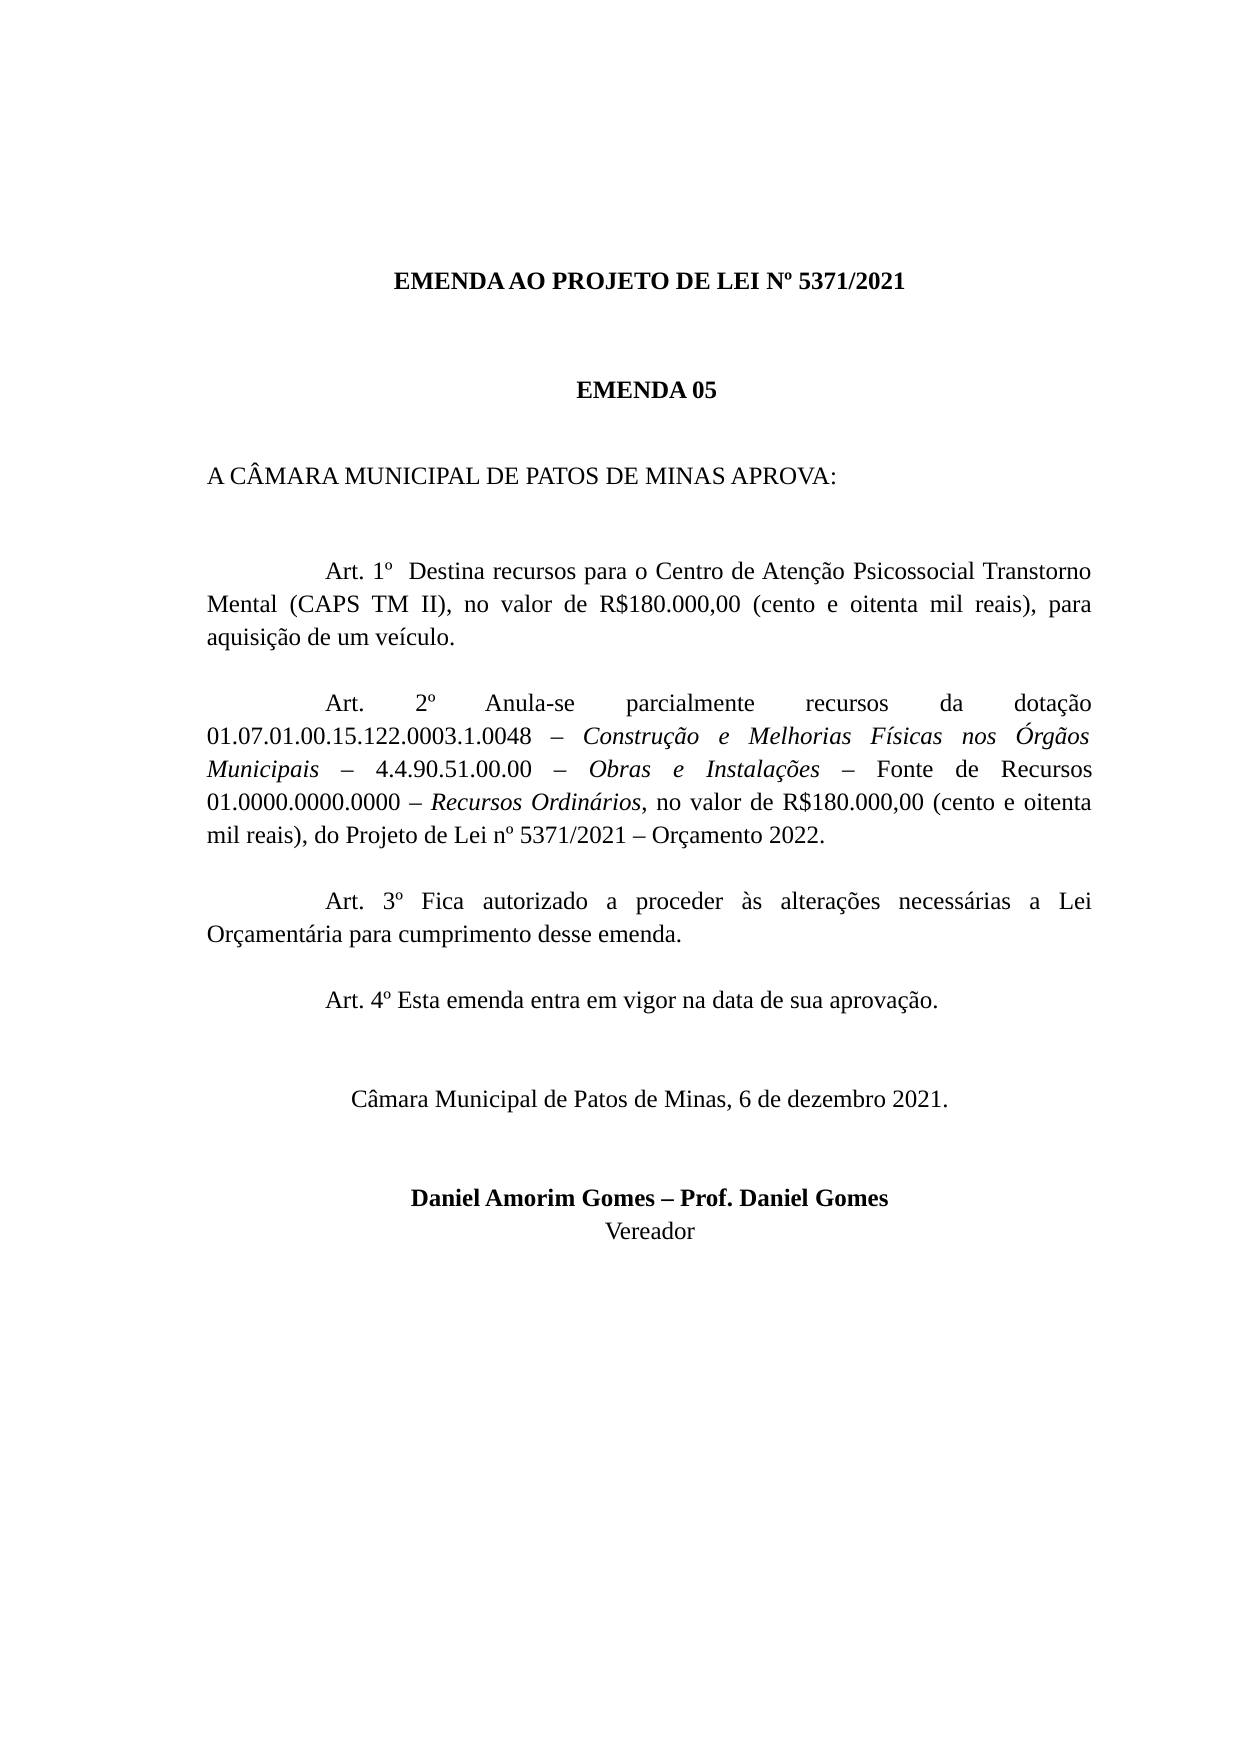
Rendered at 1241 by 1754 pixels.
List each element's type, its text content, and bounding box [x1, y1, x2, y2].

text Art. 3º Fica autorizado a proceder às alterações necessárias a Lei Orçamentária para cumprimento desse emenda. [207, 886, 1093, 948]
text EMENDA 05 [207, 375, 1093, 404]
text Câmara Municipal de Patos de Minas, 6 de dezembro 2021. [207, 1084, 1093, 1113]
text Daniel Amorim Gomes – Prof. Daniel Gomes [207, 1183, 1093, 1212]
text Vereador [207, 1216, 1093, 1245]
text Art. 4º Esta emenda entra em vigor na data de sua aprovação. [207, 985, 1093, 1014]
text Art. 1º Destina recursos para o Centro de Atenção Psicossocial Transtorno Mental (CAPS TM II), no valor de R$180.000,00 (cento e oitenta mil reais), para aquisição de um veículo. [207, 556, 1093, 651]
text Art. 2º Anula-se parcialmente recursos da dotação 01.07.01.00.15.122.0003.1.0048 – Construção e Melhorias Físicas nos Órgãos Municipais – 4.4.90.51.00.00 – Obras e Instalações – Fonte de Recursos 01.0000.0000.0000 – Recursos Ordinários, no valor de R$180.000,00 (cento e oitenta mil reais), do Projeto de Lei nº 5371/2021 – Orçamento 2022. [207, 688, 1093, 849]
text A CÂMARA MUNICIPAL DE PATOS DE MINAS APROVA: [207, 461, 1093, 490]
text EMENDA AO PROJETO DE LEI Nº 5371/2021 [207, 266, 1093, 294]
